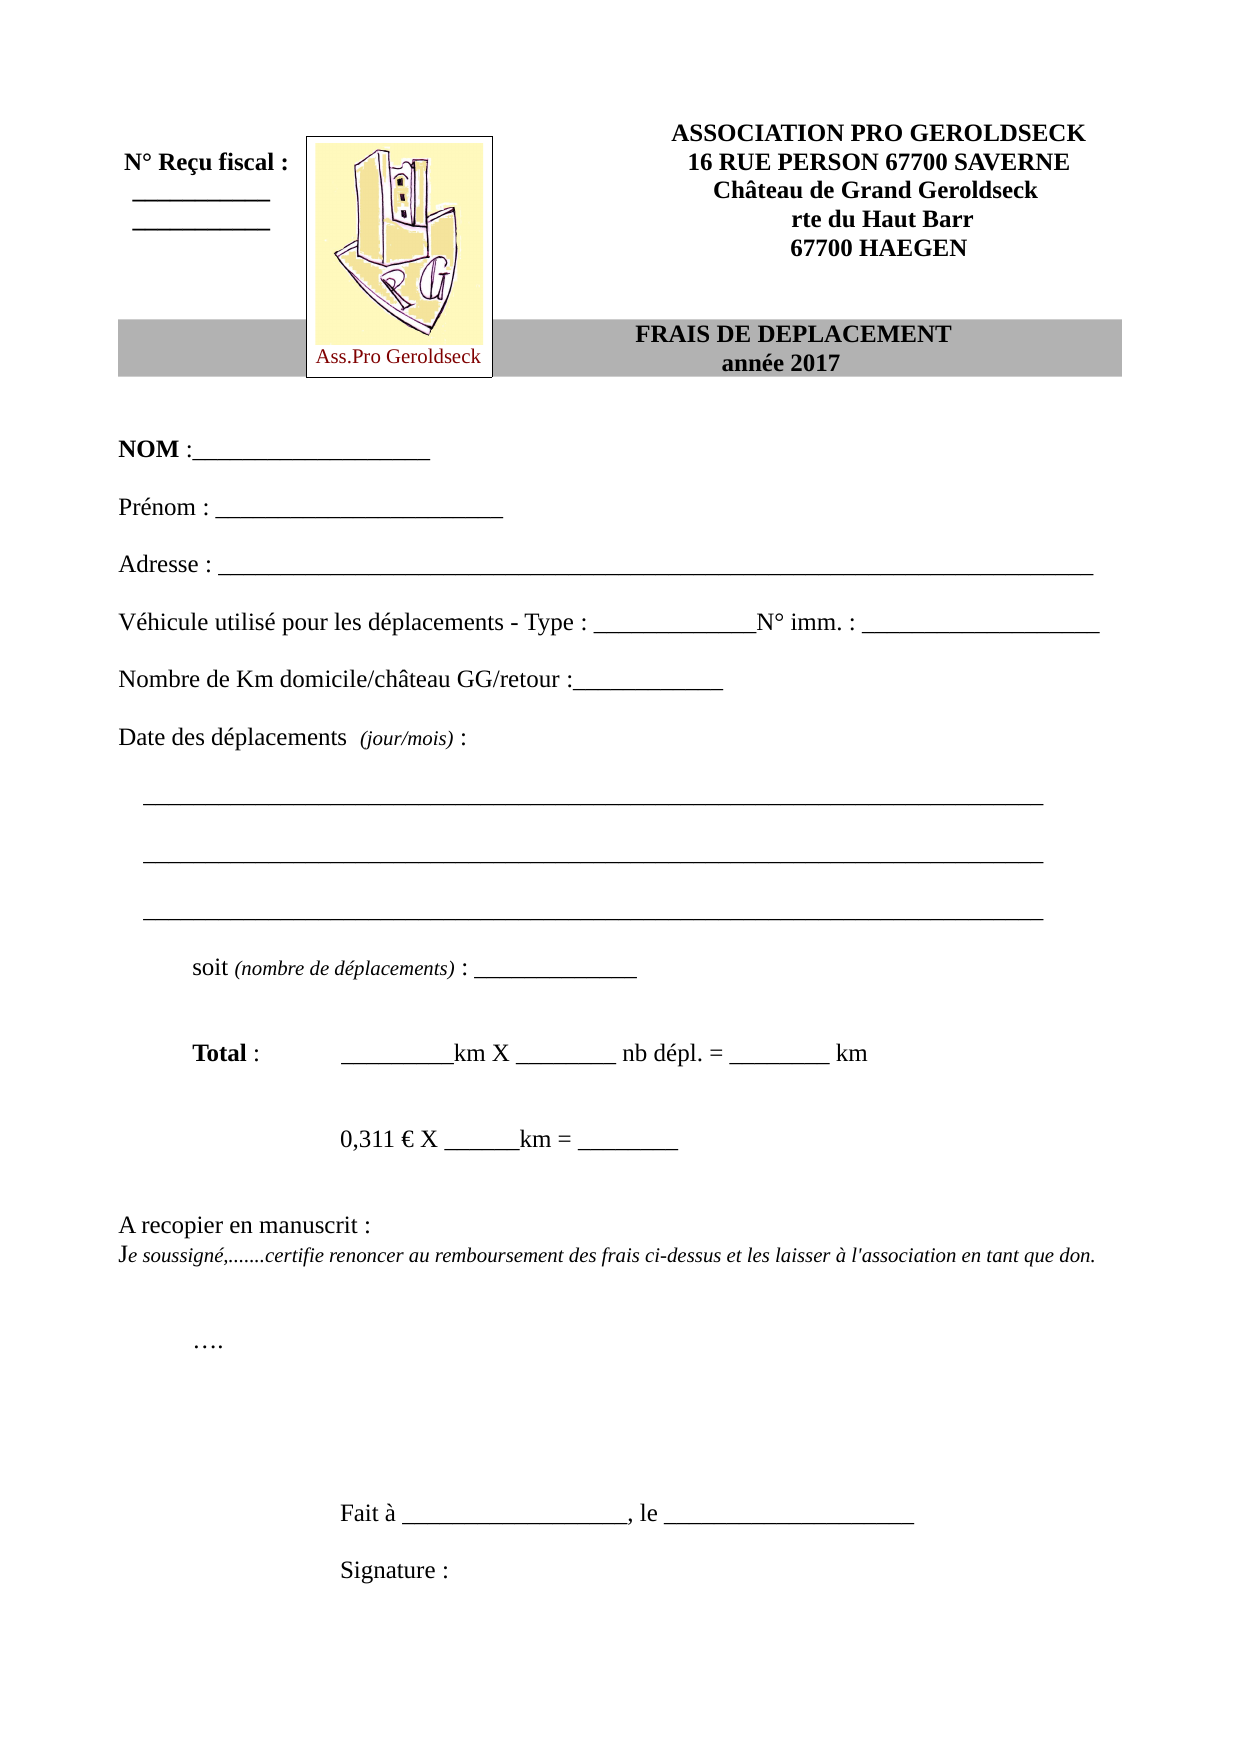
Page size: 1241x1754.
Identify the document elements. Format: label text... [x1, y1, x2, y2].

text Nombre de Km domicile/château GG/retour :____________ [118, 664, 1122, 693]
text Ass.Pro Geroldseck [315, 345, 483, 368]
text Je soussigné,.......certifie renoncer au remboursement des frais ci-dessus et les laisser à l'association en tant que don. [118, 1239, 1122, 1268]
text A recopier en manuscrit : [118, 1211, 1122, 1239]
picture [315, 143, 484, 345]
text [118, 233, 306, 262]
text ___________ [118, 204, 306, 233]
text [118, 348, 306, 377]
text 0,311 € X ______km = ________ [118, 1124, 1122, 1153]
text FRAIS DE DEPLACEMENT [493, 319, 1122, 348]
text [307, 137, 492, 377]
text Prénom : _______________________ [118, 492, 1122, 521]
text Véhicule utilisé pour les déplacements - Type : _____________N° imm. : ___________________ [118, 607, 1122, 636]
text Château de Grand Geroldseck [493, 176, 1122, 204]
text …. [118, 1326, 1122, 1354]
text année 2017 [493, 348, 1122, 377]
text NOM :___________________ [118, 434, 1122, 463]
text ___________ [118, 176, 306, 204]
text soit (nombre de déplacements) : _____________ [118, 952, 1122, 981]
text N° Reçu fiscal : [118, 147, 306, 176]
text ________________________________________________________________________ [118, 779, 1122, 808]
text 67700 HAEGEN [493, 233, 1122, 262]
text ASSOCIATION PRO GEROLDSECK [118, 118, 1122, 147]
text Fait à __________________, le ____________________ [118, 1498, 1122, 1527]
text Adresse : ______________________________________________________________________ [118, 549, 1122, 578]
text ________________________________________________________________________ [118, 837, 1122, 866]
text Total : _________km X ________ nb dépl. = ________ km [118, 1038, 1122, 1067]
text Signature : [118, 1556, 1122, 1584]
text rte du Haut Barr [493, 204, 1122, 233]
text Date des déplacements (jour/mois) : [118, 722, 1122, 751]
text ________________________________________________________________________ [118, 894, 1122, 923]
text 16 RUE PERSON 67700 SAVERNE [493, 147, 1122, 176]
text [118, 319, 306, 348]
